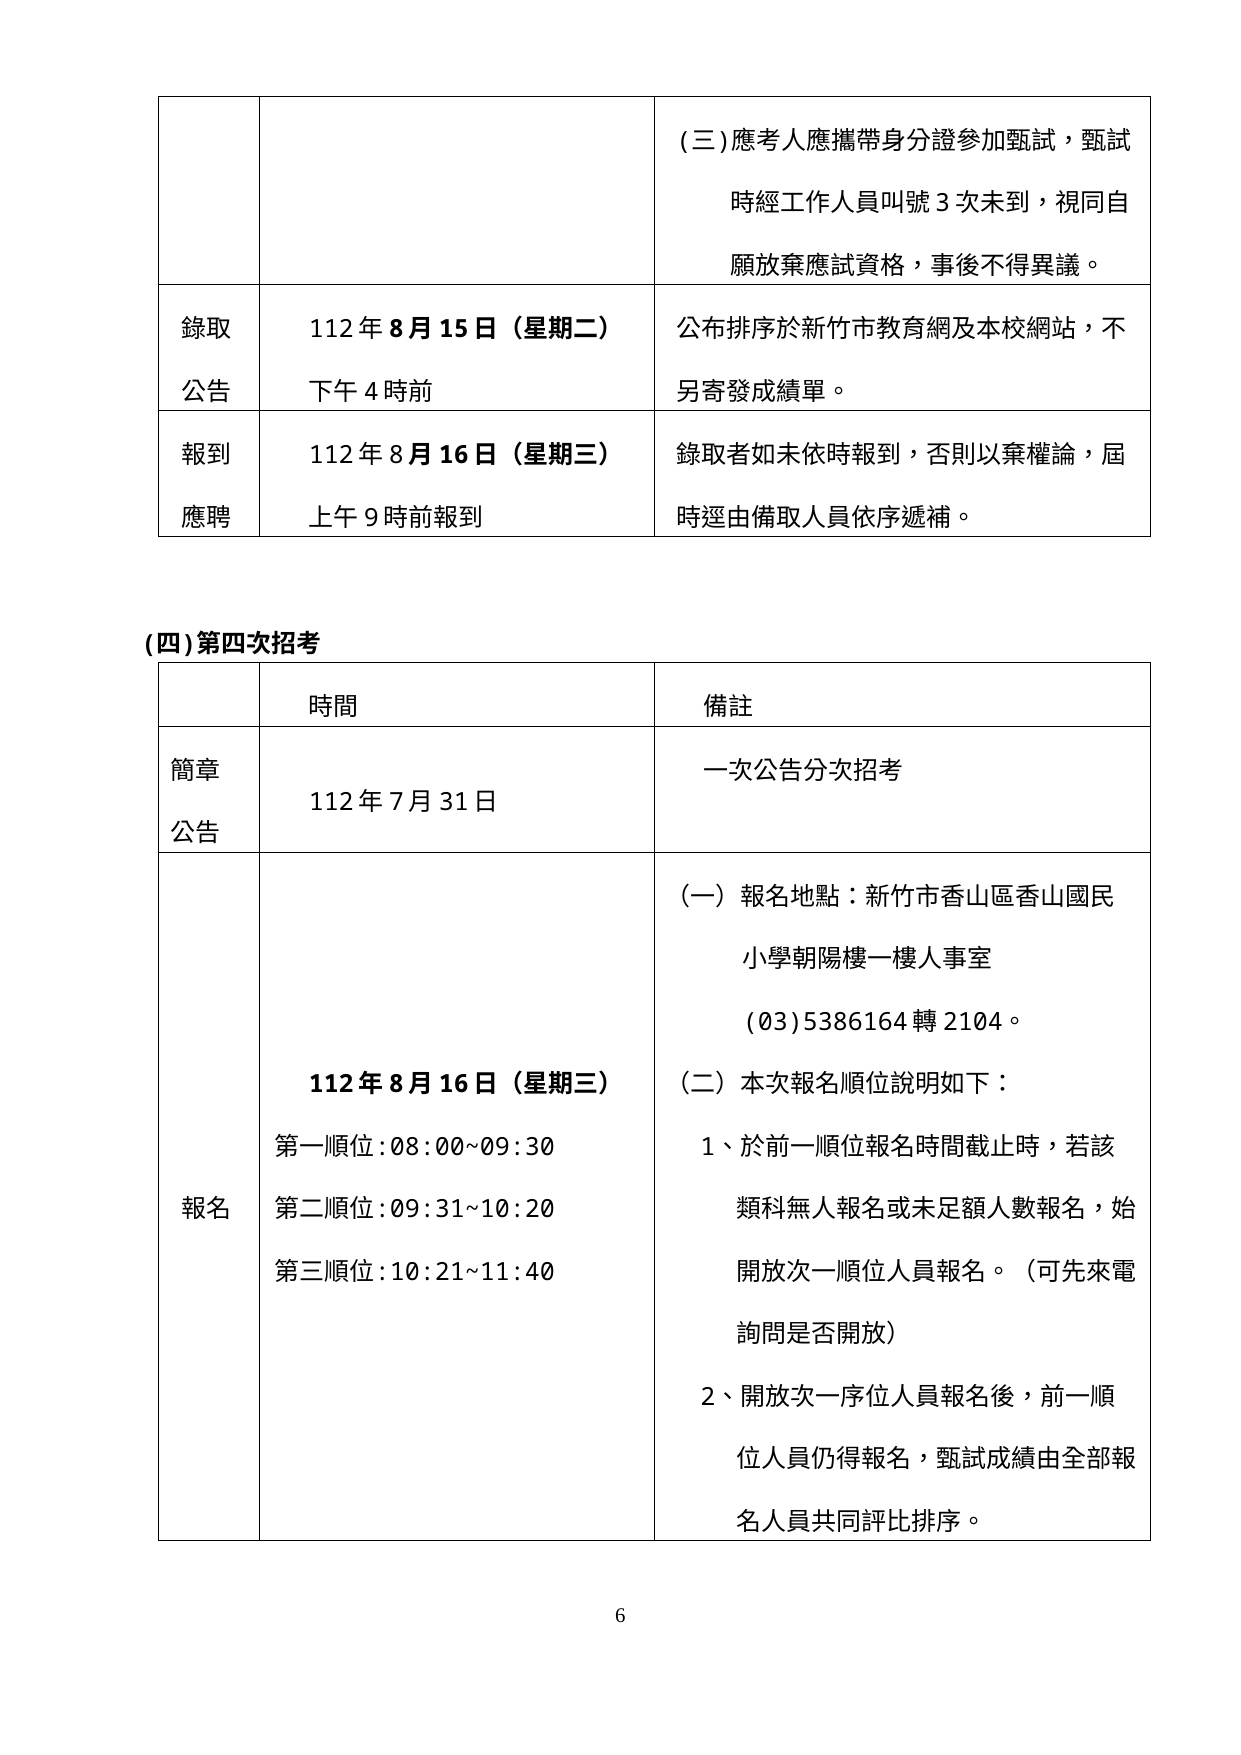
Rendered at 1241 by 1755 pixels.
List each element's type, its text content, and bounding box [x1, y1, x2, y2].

table_cell 簡章 公告 [159, 727, 259, 852]
table_cell 112年8月15日（星期二） 下午4時前 [260, 285, 654, 410]
table_cell 錄取者如未依時報到，否則以棄權論，屆時逕由備取人員依序遞補。 [655, 411, 1150, 536]
text (四)第四次招考 [126, 600, 1152, 662]
table_header [159, 663, 259, 726]
table_cell 報名 [159, 853, 259, 1540]
table_cell 112年7月31日 [260, 727, 654, 852]
table_cell （一）報名地點：新竹市香山區香山國民小學朝陽樓一樓人事室 (03)5386164轉2104。 （二）本次報名順位說明如下： 1、於前一順位報名時間截止時，若該類科無人報名或未足額人數報名，始開放次一順位人員報名。（可先來電詢問是否開放） 2、開放次一序位人員報名後，前一順位人員仍得報名，甄試成績由全部報名人員共同評比排序。 [655, 853, 1150, 1540]
table_cell 112年8月16日（星期三） 上午9時前報到 [260, 411, 654, 536]
table_header 備註 [655, 663, 1150, 726]
table_cell 112年8月16日（星期三） 第一順位:08:00~09:30 第二順位:09:31~10:20 第三順位:10:21~11:40 [260, 853, 654, 1540]
table_cell 公布排序於新竹市教育網及本校網站，不另寄發成績單。 [655, 285, 1150, 410]
table_cell [260, 97, 654, 284]
table_cell 報到應聘 [159, 411, 259, 536]
table_cell [159, 97, 259, 284]
table_cell 一次公告分次招考 [655, 727, 1150, 852]
table_header 時間 [260, 663, 654, 726]
table_cell 錄取公告 [159, 285, 259, 410]
table_cell (三)應考人應攜帶身分證參加甄試，甄試時經工作人員叫號3次未到，視同自願放棄應試資格，事後不得異議。 [655, 97, 1150, 284]
